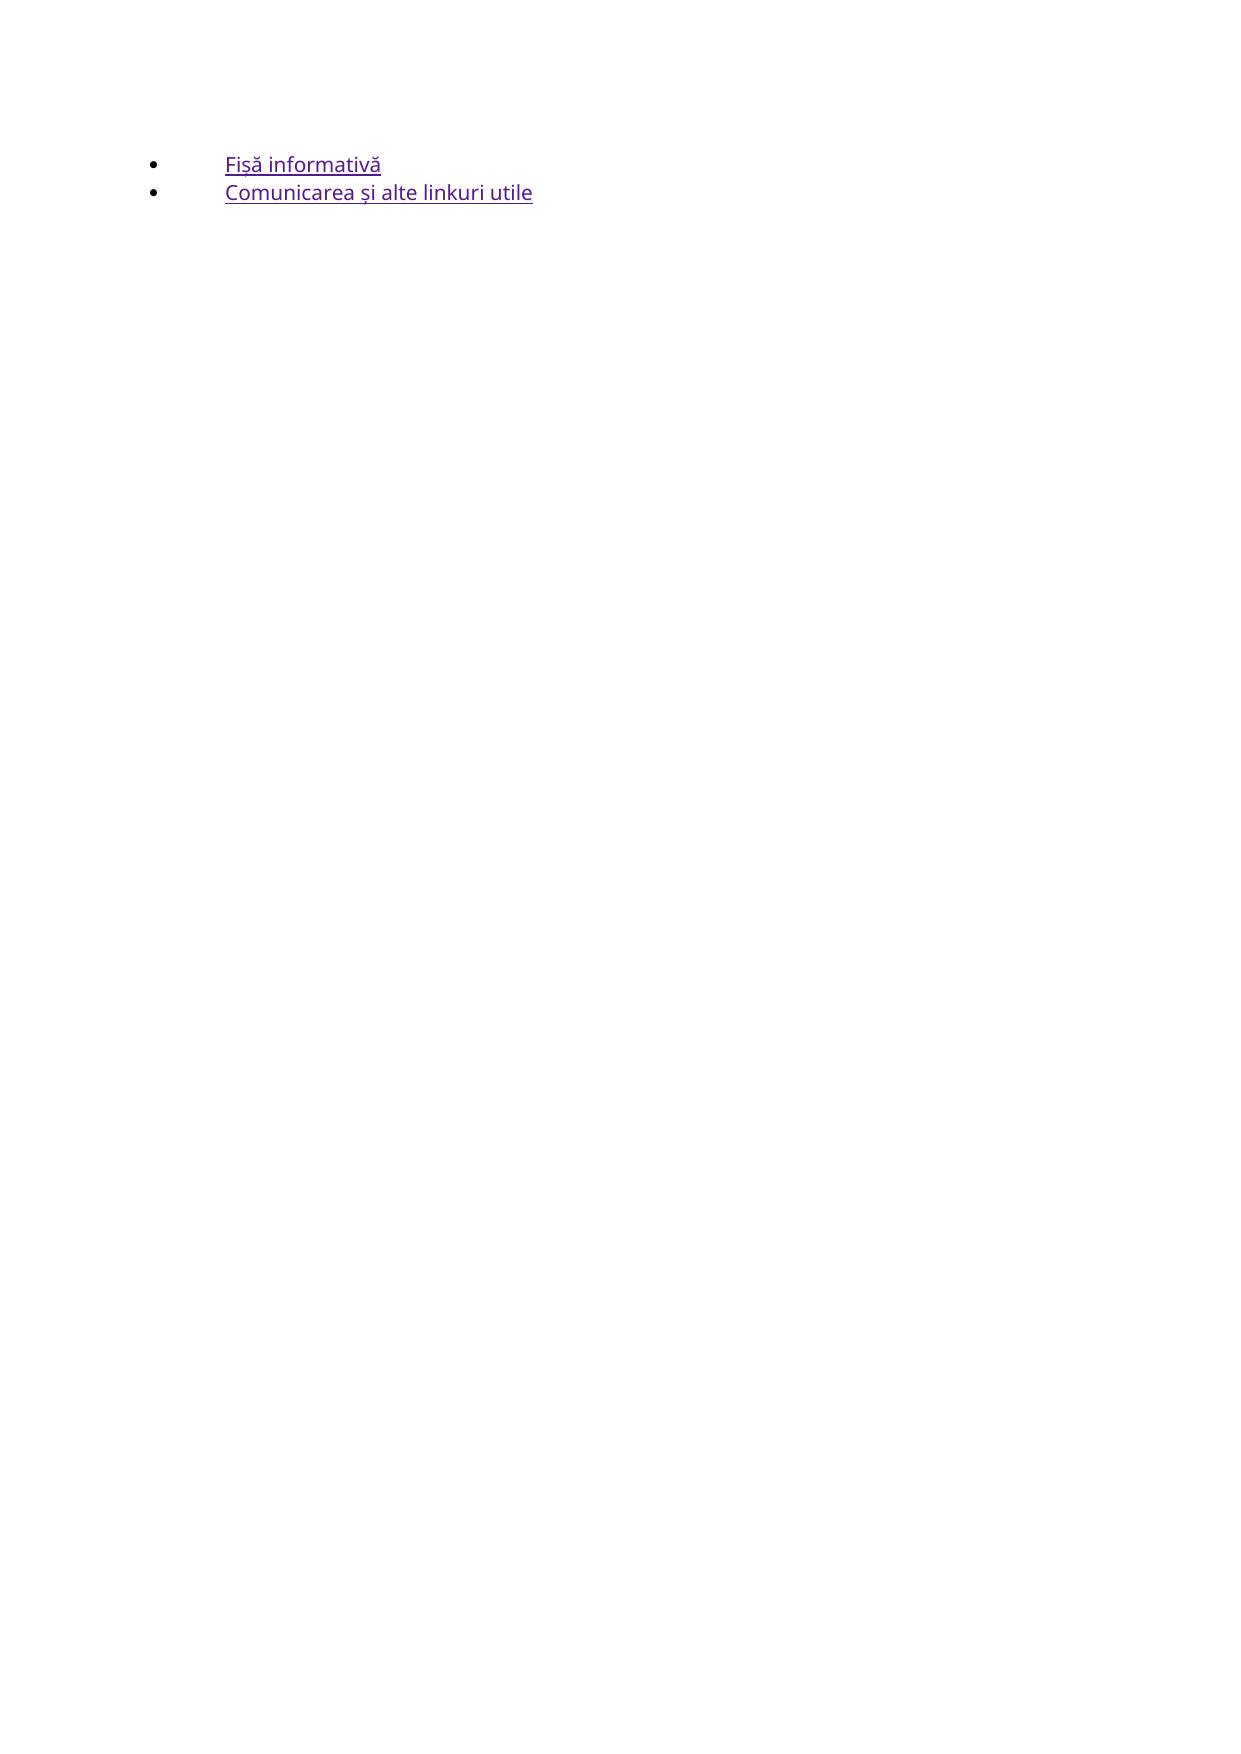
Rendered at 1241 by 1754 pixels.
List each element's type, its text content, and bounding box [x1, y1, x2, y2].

list Fișă informativă [150, 150, 1069, 178]
list Comunicarea și alte linkuri utile [150, 178, 1069, 207]
